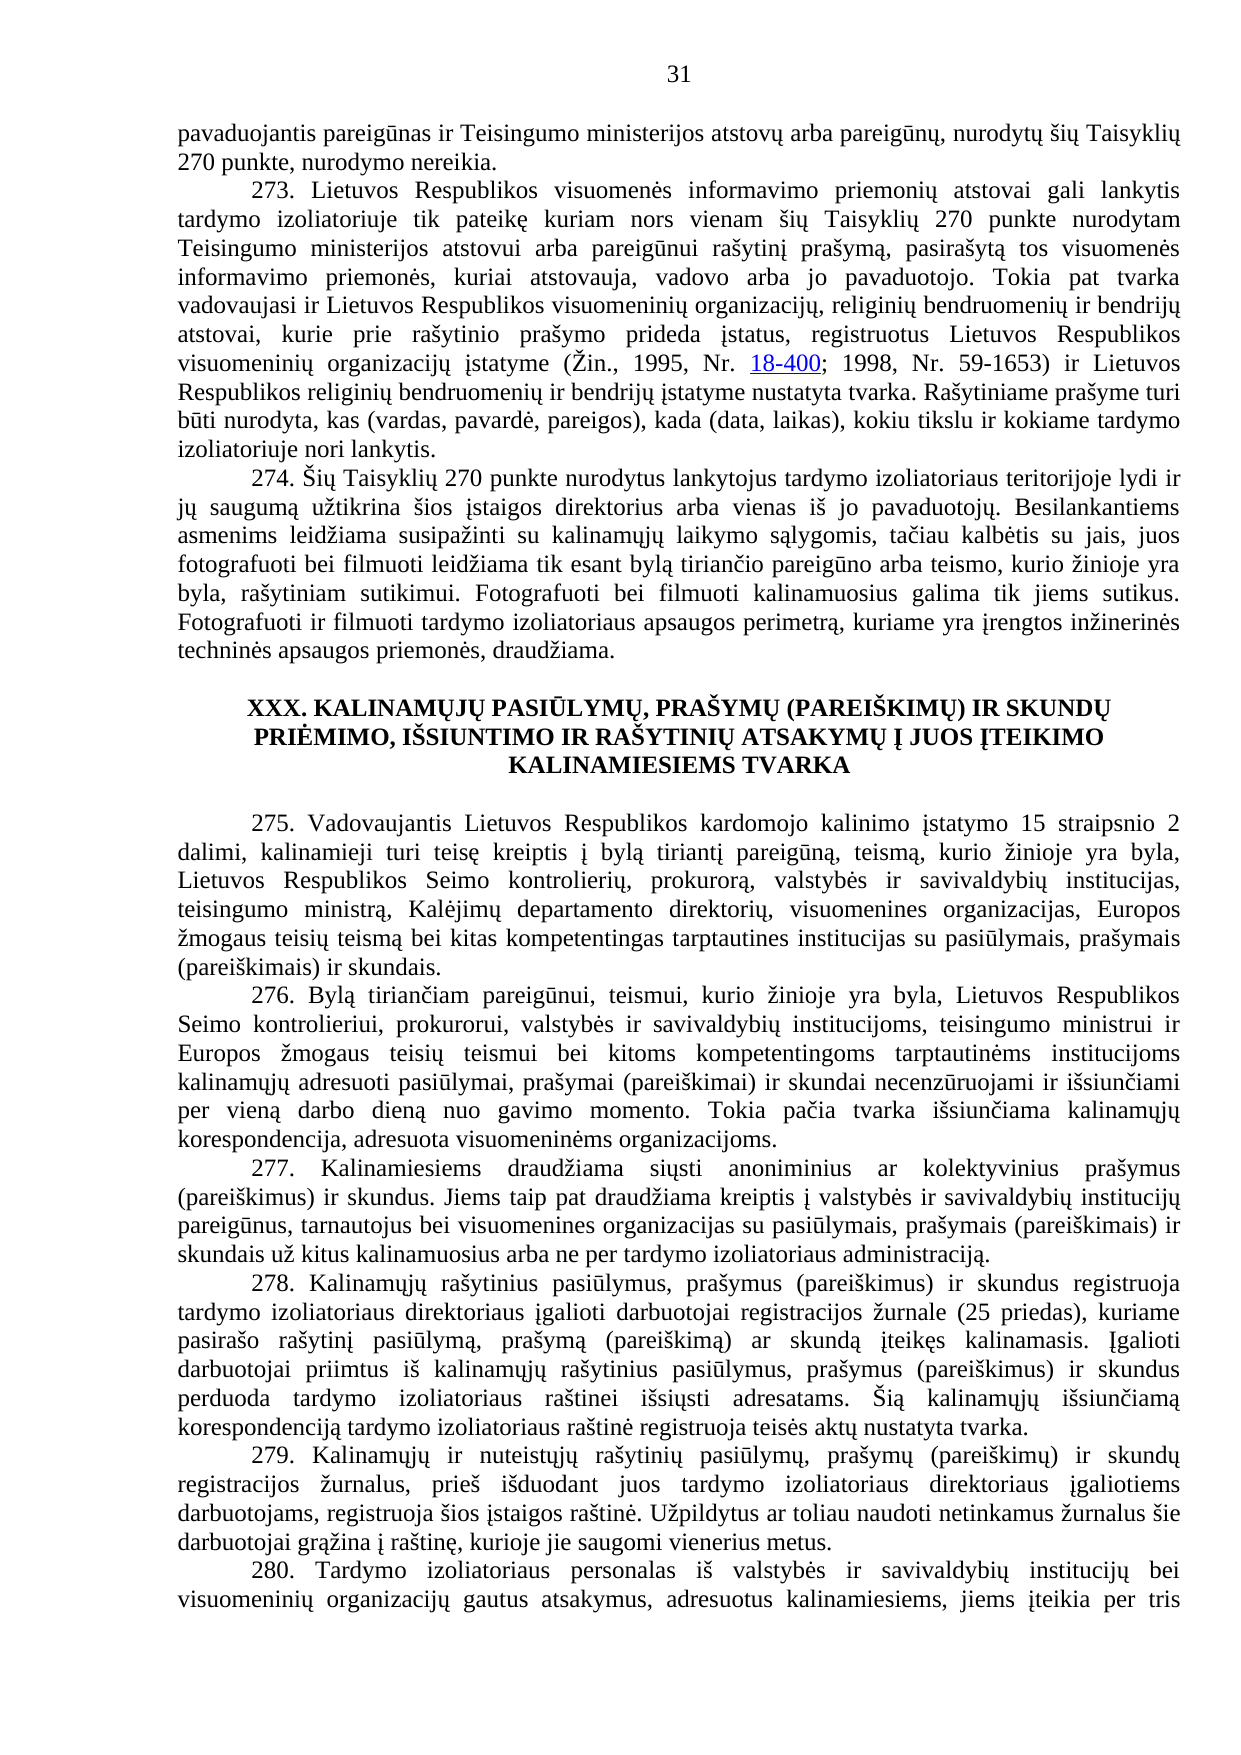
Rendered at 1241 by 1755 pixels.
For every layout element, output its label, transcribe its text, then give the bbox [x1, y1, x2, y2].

text 278. Kalinamųjų rašytinius pasiūlymus, prašymus (pareiškimus) ir skundus registruoja tardymo izoliatoriaus direktoriaus įgalioti darbuotojai registracijos žurnale (25 priedas), kuriame pasirašo rašytinį pasiūlymą, prašymą (pareiškimą) ar skundą įteikęs kalinamasis. Įgalioti darbuotojai priimtus iš kalinamųjų rašytinius pasiūlymus, prašymus (pareiškimus) ir skundus perduoda tardymo izoliatoriaus raštinei išsiųsti adresatams. Šią kalinamųjų išsiunčiamą korespondenciją tardymo izoliatoriaus raštinė registruoja teisės aktų nustatyta tvarka. [177, 1268, 1181, 1441]
text 280. Tardymo izoliatoriaus personalas iš valstybės ir savivaldybių institucijų bei visuomeninių organizacijų gautus atsakymus, adresuotus kalinamiesiems, jiems įteikia per tris [177, 1556, 1181, 1613]
text 276. Bylą tiriančiam pareigūnui, teismui, kurio žinioje yra byla, Lietuvos Respublikos Seimo kontrolieriui, prokurorui, valstybės ir savivaldybių institucijoms, teisingumo ministrui ir Europos žmogaus teisių teismui bei kitoms kompetentingoms tarptautinėms institucijoms kalinamųjų adresuoti pasiūlymai, prašymai (pareiškimai) ir skundai necenzūruojami ir išsiunčiami per vieną darbo dieną nuo gavimo momento. Tokia pačia tvarka išsiunčiama kalinamųjų korespondencija, adresuota visuomeninėms organizacijoms. [177, 981, 1181, 1153]
text pavaduojantis pareigūnas ir Teisingumo ministerijos atstovų arba pareigūnų, nurodytų šių Taisyklių 270 punkte, nurodymo nereikia. [177, 118, 1181, 176]
text 279. Kalinamųjų ir nuteistųjų rašytinių pasiūlymų, prašymų (pareiškimų) ir skundų registracijos žurnalus, prieš išduodant juos tardymo izoliatoriaus direktoriaus įgaliotiems darbuotojams, registruoja šios įstaigos raštinė. Užpildytus ar toliau naudoti netinkamus žurnalus šie darbuotojai grąžina į raštinę, kurioje jie saugomi vienerius metus. [177, 1441, 1181, 1556]
text XXX. KALINAMŲJŲ PASIŪLYMŲ, PRAŠYMŲ (PAREIŠKIMŲ) IR SKUNDŲ PRIĖMIMO, IŠSIUNTIMO IR RAŠYTINIŲ ATSAKYMŲ Į JUOS ĮTEIKIMO KALINAMIESIEMS TVARKA [177, 693, 1181, 779]
text 274. Šių Taisyklių 270 punkte nurodytus lankytojus tardymo izoliatoriaus teritorijoje lydi ir jų saugumą užtikrina šios įstaigos direktorius arba vienas iš jo pavaduotojų. Besilankantiems asmenims leidžiama susipažinti su kalinamųjų laikymo sąlygomis, tačiau kalbėtis su jais, juos fotografuoti bei filmuoti leidžiama tik esant bylą tiriančio pareigūno arba teismo, kurio žinioje yra byla, rašytiniam sutikimui. Fotografuoti bei filmuoti kalinamuosius galima tik jiems sutikus. Fotografuoti ir filmuoti tardymo izoliatoriaus apsaugos perimetrą, kuriame yra įrengtos inžinerinės techninės apsaugos priemonės, draudžiama. [177, 463, 1181, 664]
text 277. Kalinamiesiems draudžiama siųsti anoniminius ar kolektyvinius prašymus (pareiškimus) ir skundus. Jiems taip pat draudžiama kreiptis į valstybės ir savivaldybių institucijų pareigūnus, tarnautojus bei visuomenines organizacijas su pasiūlymais, prašymais (pareiškimais) ir skundais už kitus kalinamuosius arba ne per tardymo izoliatoriaus administraciją. [177, 1153, 1181, 1268]
text 273. Lietuvos Respublikos visuomenės informavimo priemonių atstovai gali lankytis tardymo izoliatoriuje tik pateikę kuriam nors vienam šių Taisyklių 270 punkte nurodytam Teisingumo ministerijos atstovui arba pareigūnui rašytinį prašymą, pasirašytą tos visuomenės informavimo priemonės, kuriai atstovauja, vadovo arba jo pavaduotojo. Tokia pat tvarka vadovaujasi ir Lietuvos Respublikos visuomeninių organizacijų, religinių bendruomenių ir bendrijų atstovai, kurie prie rašytinio prašymo prideda įstatus, registruotus Lietuvos Respublikos visuomeninių organizacijų įstatyme (Žin., 1995, Nr. 18-400; 1998, Nr. 59-1653) ir Lietuvos Respublikos religinių bendruomenių ir bendrijų įstatyme nustatyta tvarka. Rašytiniame prašyme turi būti nurodyta, kas (vardas, pavardė, pareigos), kada (data, laikas), kokiu tikslu ir kokiame tardymo izoliatoriuje nori lankytis. [177, 176, 1181, 463]
text 275. Vadovaujantis Lietuvos Respublikos kardomojo kalinimo įstatymo 15 straipsnio 2 dalimi, kalinamieji turi teisę kreiptis į bylą tiriantį pareigūną, teismą, kurio žinioje yra byla, Lietuvos Respublikos Seimo kontrolierių, prokurorą, valstybės ir savivaldybių institucijas, teisingumo ministrą, Kalėjimų departamento direktorių, visuomenines organizacijas, Europos žmogaus teisių teismą bei kitas kompetentingas tarptautines institucijas su pasiūlymais, prašymais (pareiškimais) ir skundais. [177, 808, 1181, 981]
